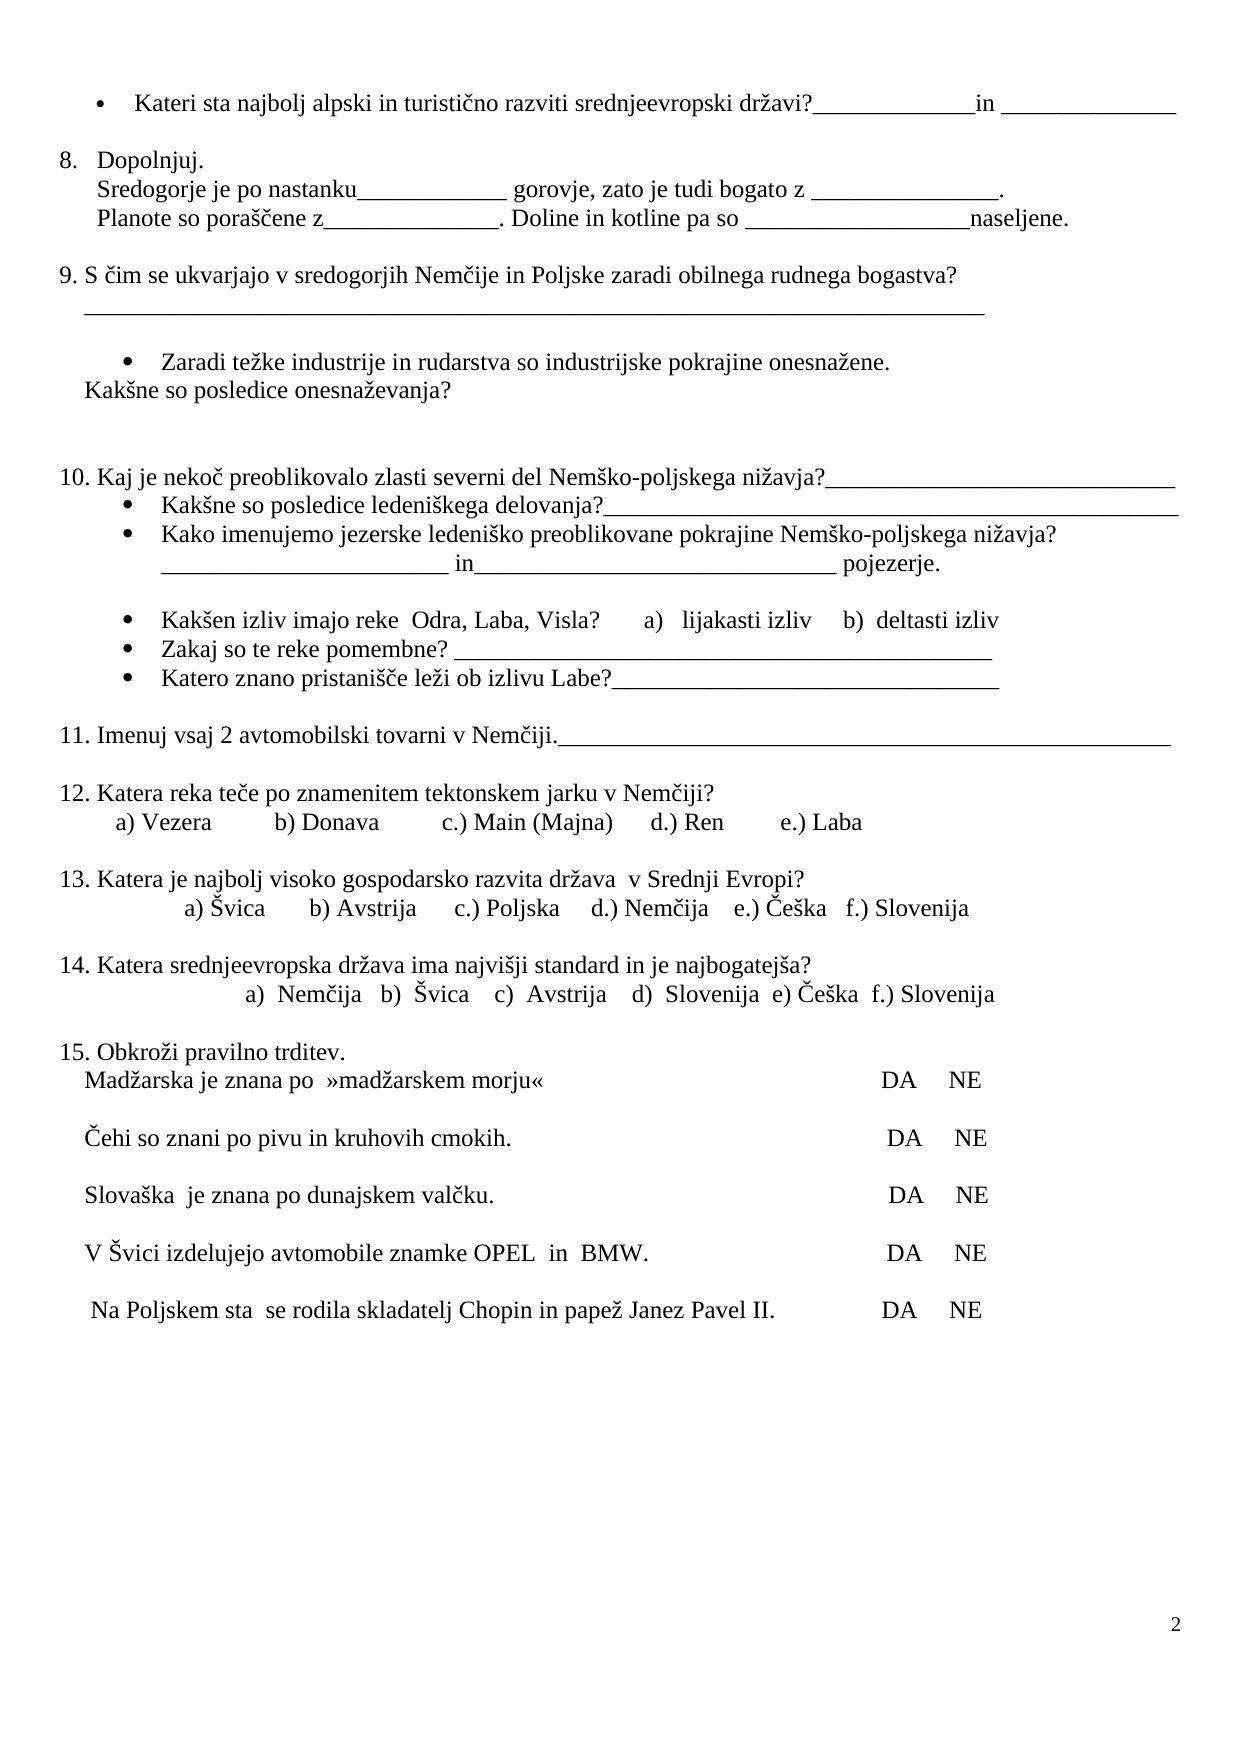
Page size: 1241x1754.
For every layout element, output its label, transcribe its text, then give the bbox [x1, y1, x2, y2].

text V Švici izdelujejo avtomobile znamke OPEL in BMW. DA NE [59, 1238, 1181, 1267]
list Katera srednjeevropska država ima najvišji standard in je najbogatejša? [59, 950, 1181, 979]
list Dopolnjuj. [59, 145, 1181, 174]
list Katera je najbolj visoko gospodarsko razvita država v Srednji Evropi? [59, 864, 1181, 893]
text 10. Kaj je nekoč preoblikovalo zlasti severni del Nemško-poljskega nižavja?____________________________ [59, 462, 1181, 490]
list Kakšne so posledice ledeniškega delovanja?______________________________________________ [123, 490, 1181, 519]
list Kakšen izliv imajo reke Odra, Laba, Visla? a) lijakasti izliv b) deltasti izliv [123, 605, 1181, 634]
text Planote so poraščene z______________. Doline in kotline pa so __________________naseljene. [97, 203, 1181, 232]
text Slovaška je znana po dunajskem valčku. DA NE [59, 1180, 1181, 1209]
list Kako imenujemo jezerske ledeniško preoblikovane pokrajine Nemško-poljskega nižavja? _______________________ in_____________________________ pojezerje. [123, 519, 1181, 577]
list Katera reka teče po znamenitem tektonskem jarku v Nemčiji? [59, 778, 1181, 807]
list Kateri sta najbolj alpski in turistično razviti srednjeevropski državi?_____________in ______________ [97, 88, 1181, 117]
text Čehi so znani po pivu in kruhovih cmokih. DA NE [59, 1123, 1181, 1152]
text a) Nemčija b) Švica c) Avstrija d) Slovenija e) Češka f.) Slovenija [59, 979, 1181, 1008]
list Imenuj vsaj 2 avtomobilski tovarni v Nemčiji._________________________________________________ [59, 720, 1181, 749]
text 15. Obkroži pravilno trditev. [59, 1037, 1181, 1065]
text a) Švica b) Avstrija c.) Poljska d.) Nemčija e.) Češka f.) Slovenija [59, 893, 1181, 922]
text Na Poljskem sta se rodila skladatelj Chopin in papež Janez Pavel II. DA NE [59, 1295, 1181, 1324]
text 9. S čim se ukvarjajo v sredogorjih Nemčije in Poljske zaradi obilnega rudnega bogastva? [59, 260, 1181, 289]
list Katero znano pristanišče leži ob izlivu Labe?_______________________________ [123, 663, 1181, 692]
text Sredogorje je po nastanku____________ gorovje, zato je tudi bogato z _______________. [97, 174, 1181, 203]
list Zakaj so te reke pomembne? ___________________________________________ [123, 634, 1181, 663]
list Zaradi težke industrije in rudarstva so industrijske pokrajine onesnažene. [123, 347, 1181, 375]
subtitle Madžarska je znana po »madžarskem morju« DA NE [59, 1065, 1181, 1094]
text Kakšne so posledice onesnaževanja? [59, 375, 1181, 404]
text ________________________________________________________________________ [59, 289, 1181, 318]
text a) Vezera b) Donava c.) Main (Majna) d.) Ren e.) Laba [59, 807, 1181, 835]
